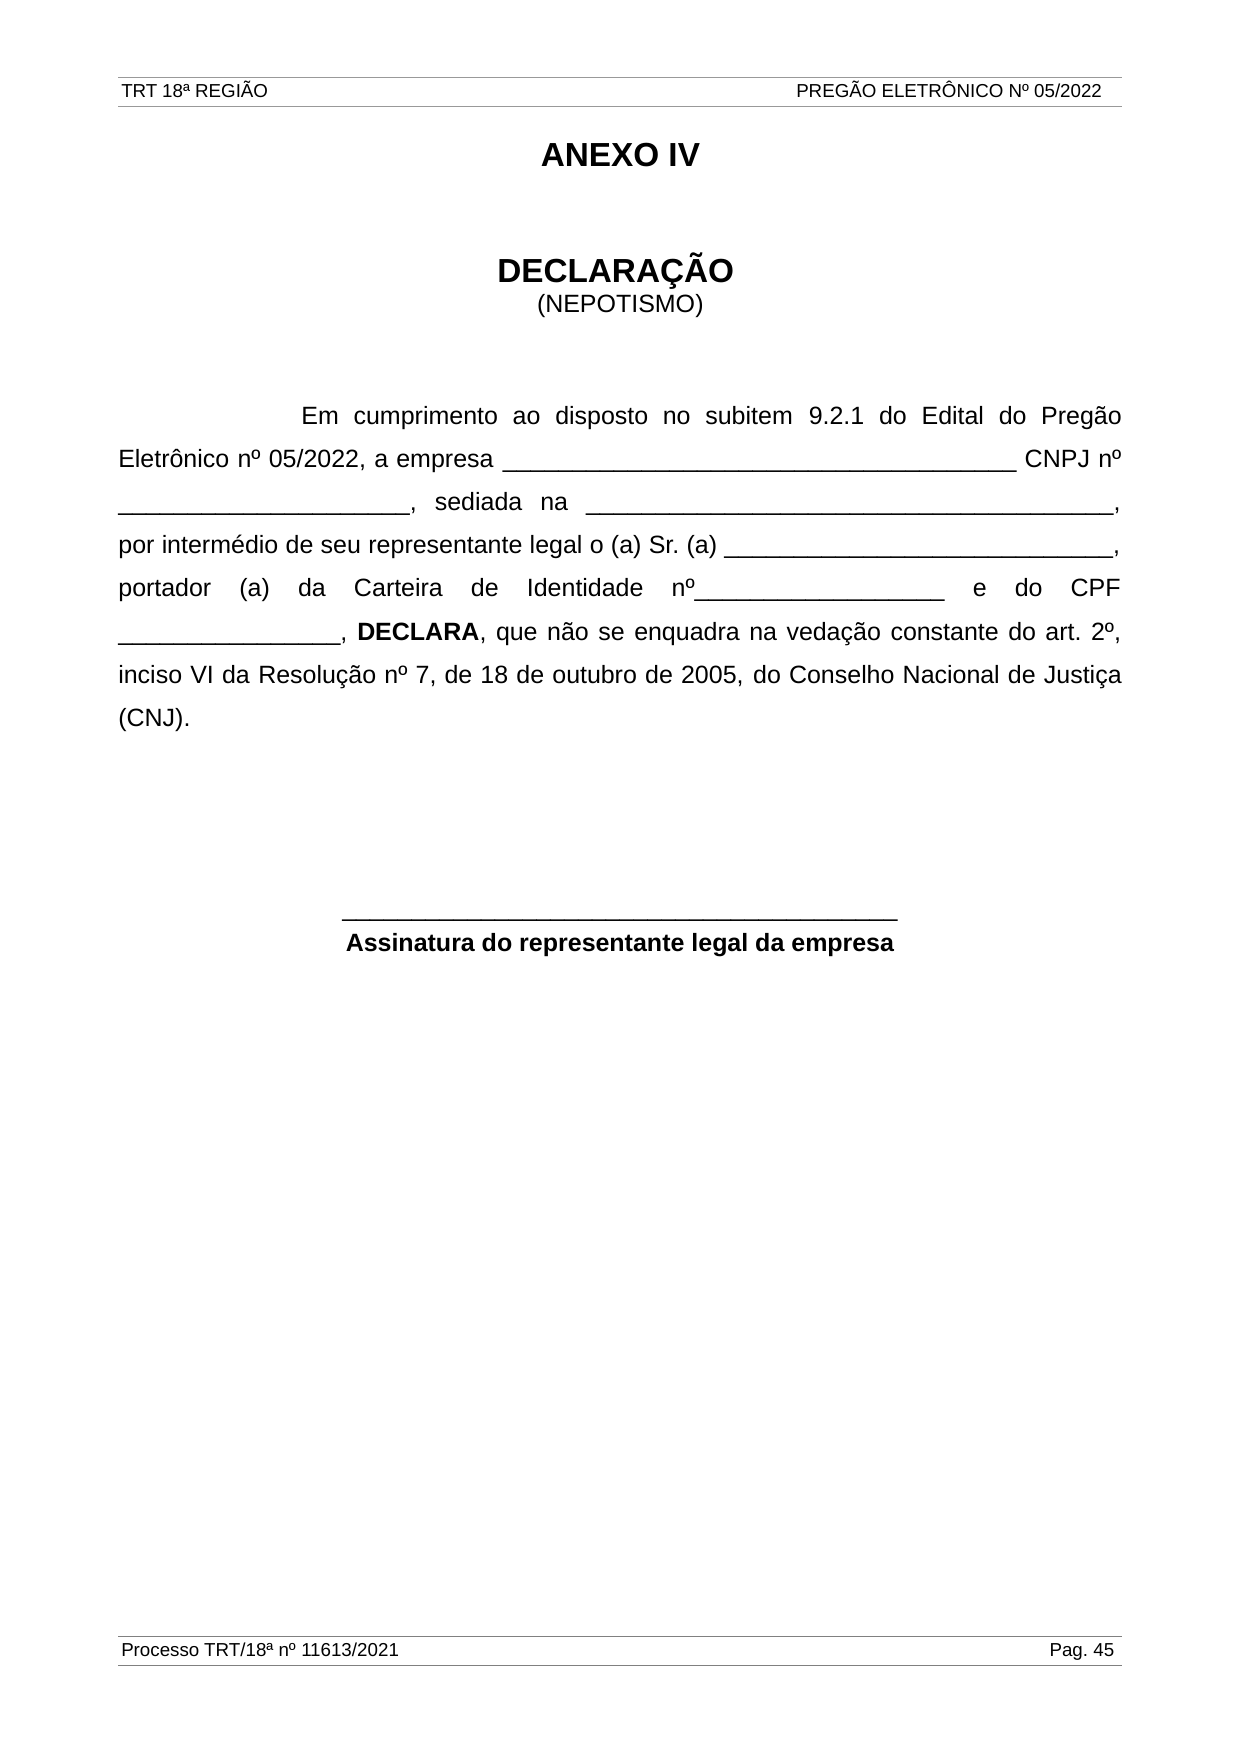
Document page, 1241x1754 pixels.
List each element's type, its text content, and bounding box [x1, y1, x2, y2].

text ANEXO IV [118, 136, 1122, 174]
text DECLARAÇÃO [118, 251, 1122, 289]
text Em cumprimento ao disposto no subitem 9.2.1 do Edital do Pregão Eletrônico nº 05/2022, a empresa _____________________________________ CNPJ nº _____________________, sediada na ______________________________________, por intermédio de seu representante legal o (a) Sr. (a) ____________________________, portador (a) da Carteira de Identidade nº__________________ e do CPF ________________, DECLARA, que não se enquadra na vedação constante do art. 2º, inciso VI da Resolução nº 7, de 18 de outubro de 2005, do Conselho Nacional de Justiça (CNJ). [118, 401, 1122, 731]
text (NEPOTISMO) [118, 289, 1122, 318]
text ________________________________________ [118, 893, 1122, 922]
text Assinatura do representante legal da empresa [118, 922, 1122, 957]
